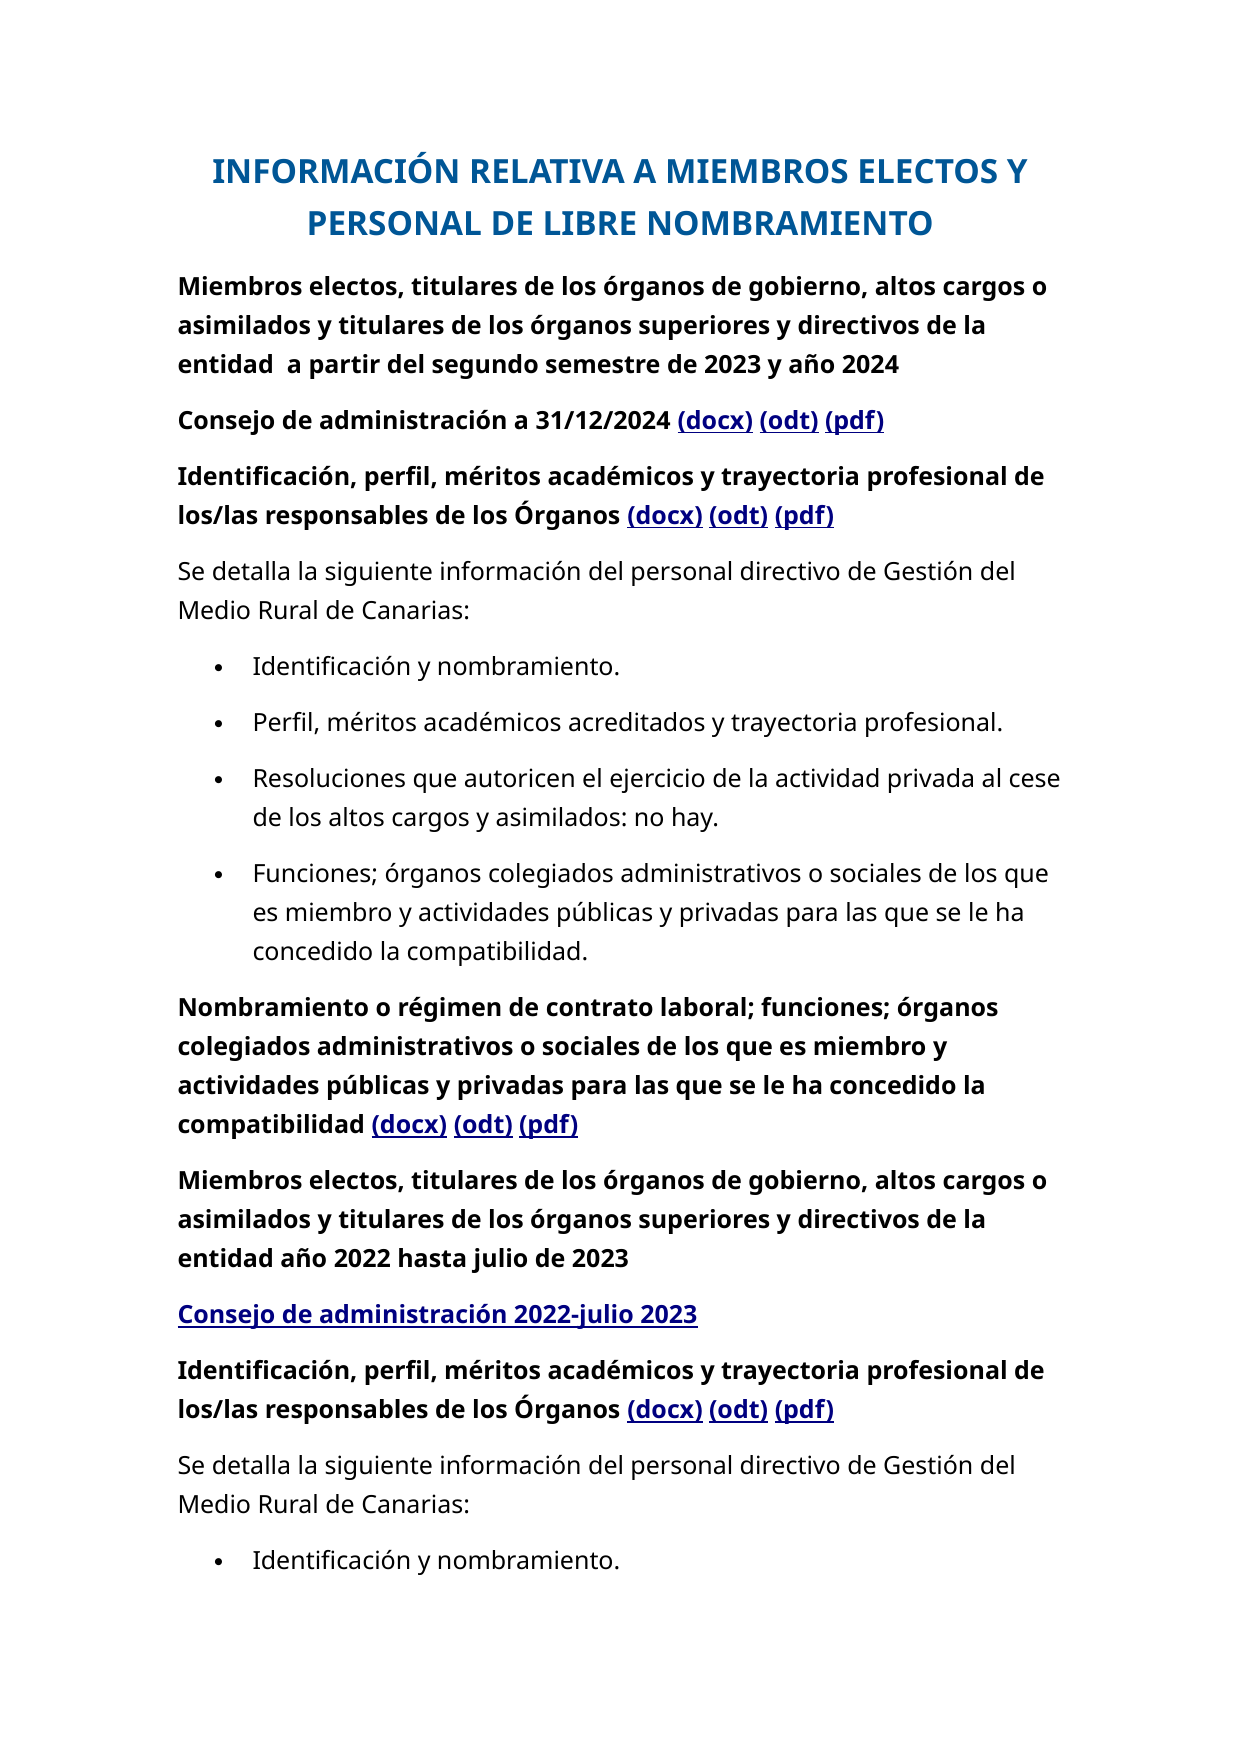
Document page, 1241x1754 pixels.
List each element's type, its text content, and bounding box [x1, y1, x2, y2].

text Consejo de administración a 31/12/2024 (docx) (odt) (pdf) [177, 403, 1063, 437]
list Funciones; órganos colegiados administrativos o sociales de los que es miembro y actividades públicas y privadas para las que se le ha concedido la compatibilidad. [215, 855, 1063, 968]
list Identificación y nombramiento. [215, 649, 1063, 683]
text Miembros electos, titulares de los órganos de gobierno, altos cargos o asimilados y titulares de los órganos superiores y directivos de la entidad a partir del segundo semestre de 2023 y año 2024 [177, 269, 1063, 381]
text Identificación, perfil, méritos académicos y trayectoria profesional de los/las responsables de los Órganos (docx) (odt) (pdf) [177, 1353, 1063, 1426]
text Consejo de administración 2022-julio 2023 [177, 1297, 1063, 1331]
text Identificación, perfil, méritos académicos y trayectoria profesional de los/las responsables de los Órganos (docx) (odt) (pdf) [177, 459, 1063, 532]
text Se detalla la siguiente información del personal directivo de Gestión del Medio Rural de Canarias: [177, 554, 1063, 627]
list Perfil, méritos académicos acreditados y trayectoria profesional. [215, 704, 1063, 738]
list Resoluciones que autoricen el ejercicio de la actividad privada al cese de los altos cargos y asimilados: no hay. [215, 760, 1063, 833]
text Se detalla la siguiente información del personal directivo de Gestión del Medio Rural de Canarias: [177, 1448, 1063, 1521]
list Identificación y nombramiento. [215, 1543, 1063, 1577]
text Nombramiento o régimen de contrato laboral; funciones; órganos colegiados administrativos o sociales de los que es miembro y actividades públicas y privadas para las que se le ha concedido la compatibilidad (docx) (odt) (pdf) [177, 989, 1063, 1141]
text INFORMACIÓN RELATIVA A MIEMBROS ELECTOS Y PERSONAL DE LIBRE NOMBRAMIENTO [177, 148, 1063, 245]
text Miembros electos, titulares de los órganos de gobierno, altos cargos o asimilados y titulares de los órganos superiores y directivos de la entidad año 2022 hasta julio de 2023 [177, 1163, 1063, 1275]
